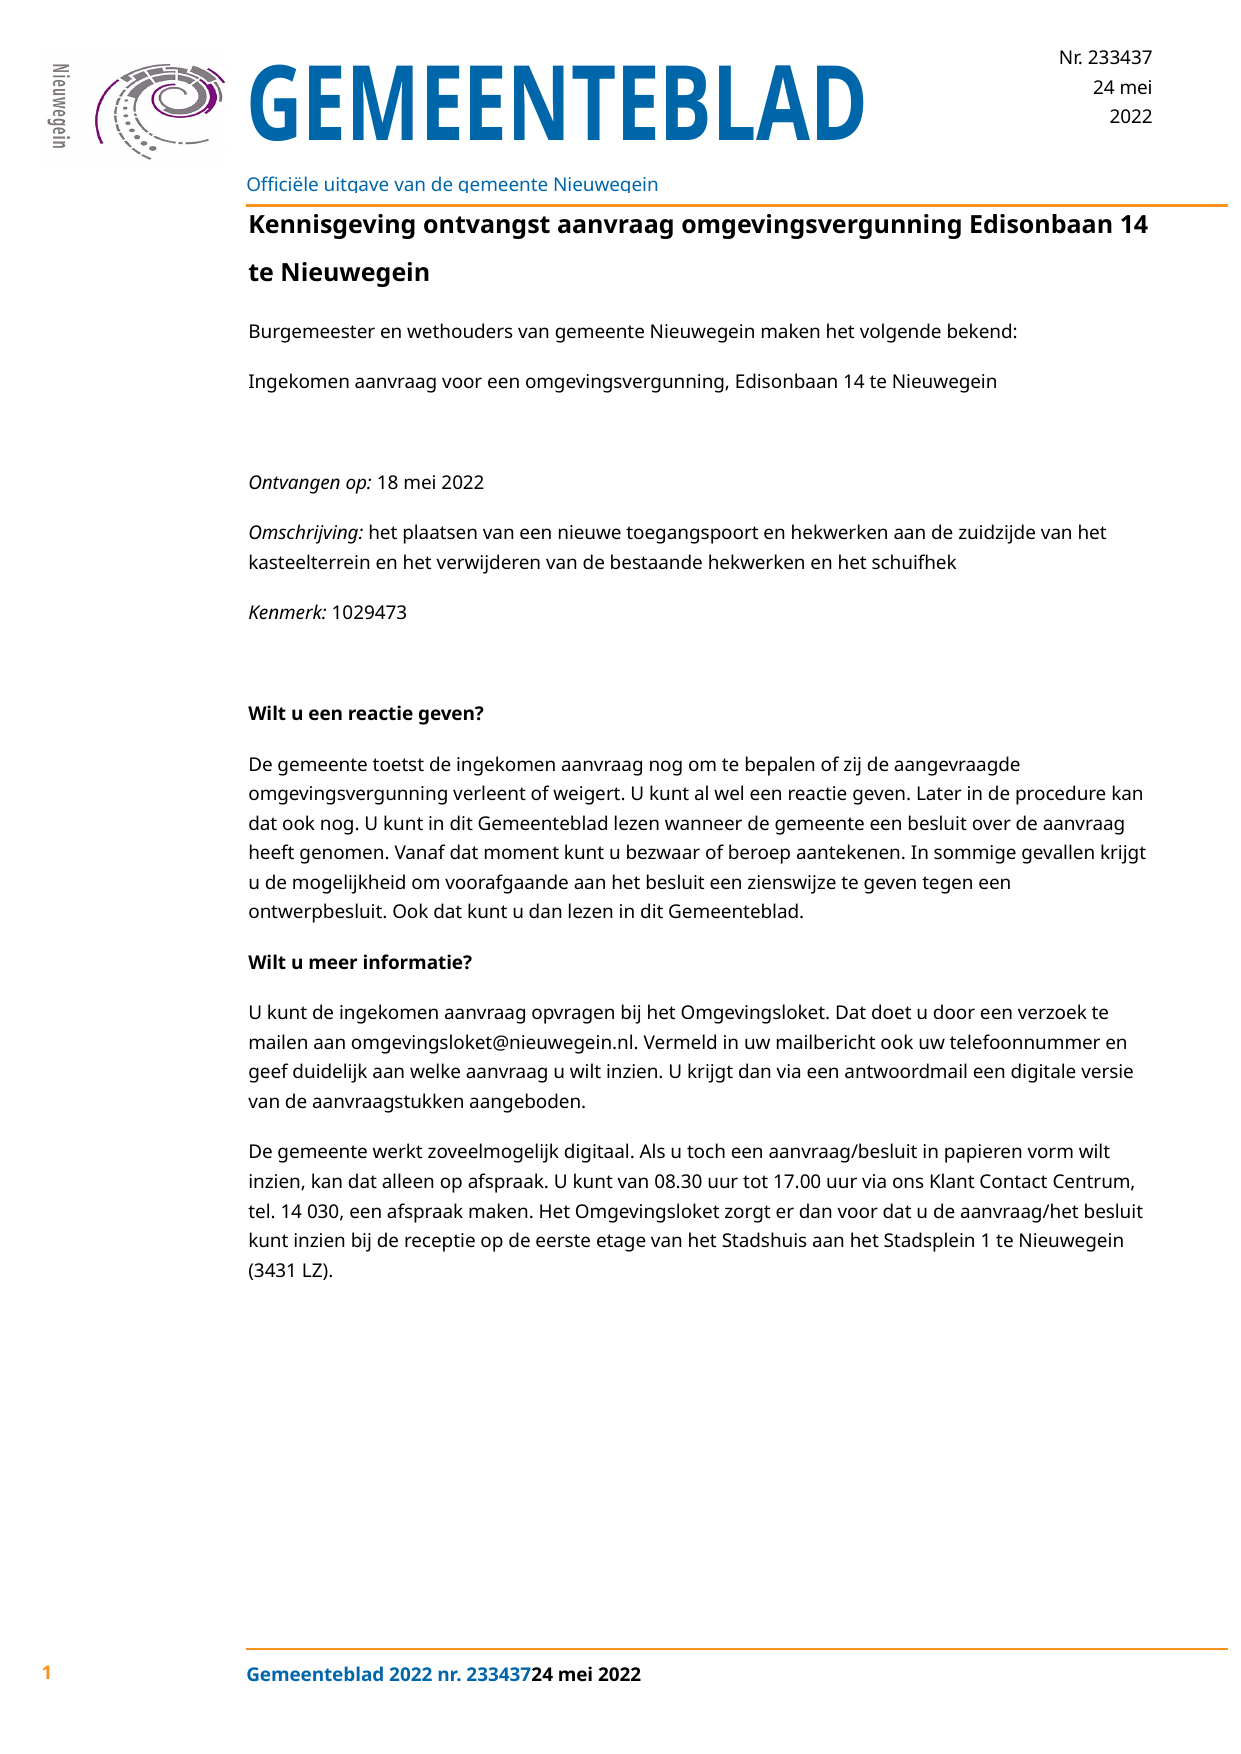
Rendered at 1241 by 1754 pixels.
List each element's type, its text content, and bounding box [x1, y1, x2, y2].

text Omschrijving: het plaatsen van een nieuwe toegangspoort en hekwerken aan de zuidzijde van het kasteelterrein en het verwijderen van de bestaande hekwerken en het schuifhek [248, 519, 1152, 575]
text De gemeente werkt zoveelmogelijk digitaal. Als u toch een aanvraag/besluit in papieren vorm wilt inzien, kan dat alleen op afspraak. U kunt van 08.30 uur tot 17.00 uur via ons Klant Contact Centrum, tel. 14 030, een afspraak maken. Het Omgevingsloket zorgt er dan voor dat u de aanvraag/het besluit kunt inzien bij de receptie op de eerste etage van het Stadshuis aan het Stadsplein 1 te Nieuwegein (3431 LZ). [248, 1139, 1152, 1283]
text U kunt de ingekomen aanvraag opvragen bij het Omgevingsloket. Dat doet u door een verzoek te mailen aan omgevingsloket@nieuwegein.nl. Vermeld in uw mailbericht ook uw telefoonnummer en geef duidelijk aan welke aanvraag u wilt inzien. U krijgt dan via een antwoordmail een digitale versie van de aanvraagstukken aangeboden. [248, 999, 1152, 1114]
text Burgemeester en wethouders van gemeente Nieuwegein maken het volgende bekend: [248, 318, 1152, 344]
text Kennisgeving ontvangst aanvraag omgevingsvergunning Edisonbaan 14 te Nieuwegein [248, 207, 1152, 288]
text Ingekomen aanvraag voor een omgevingsvergunning, Edisonbaan 14 te Nieuwegein [248, 368, 1152, 394]
text Kenmerk: 1029473 [248, 599, 1152, 625]
text Wilt u meer informatie? [248, 949, 1152, 975]
picture [41, 47, 231, 172]
text Wilt u een reactie geven? [248, 700, 1152, 726]
text Ontvangen op: 18 mei 2022 [248, 469, 1152, 495]
text De gemeente toetst de ingekomen aanvraag nog om te bepalen of zij de aangevraagde omgevingsvergunning verleent of weigert. U kunt al wel een reactie geven. Later in de procedure kan dat ook nog. U kunt in dit Gemeenteblad lezen wanneer de gemeente een besluit over de aanvraag heeft genomen. Vanaf dat moment kunt u bezwaar of beroep aantekenen. In sommige gevallen krijgt u de mogelijkheid om voorafgaande aan het besluit een zienswijze te geven tegen een ontwerpbesluit. Ook dat kunt u dan lezen in dit Gemeenteblad. [248, 751, 1152, 924]
